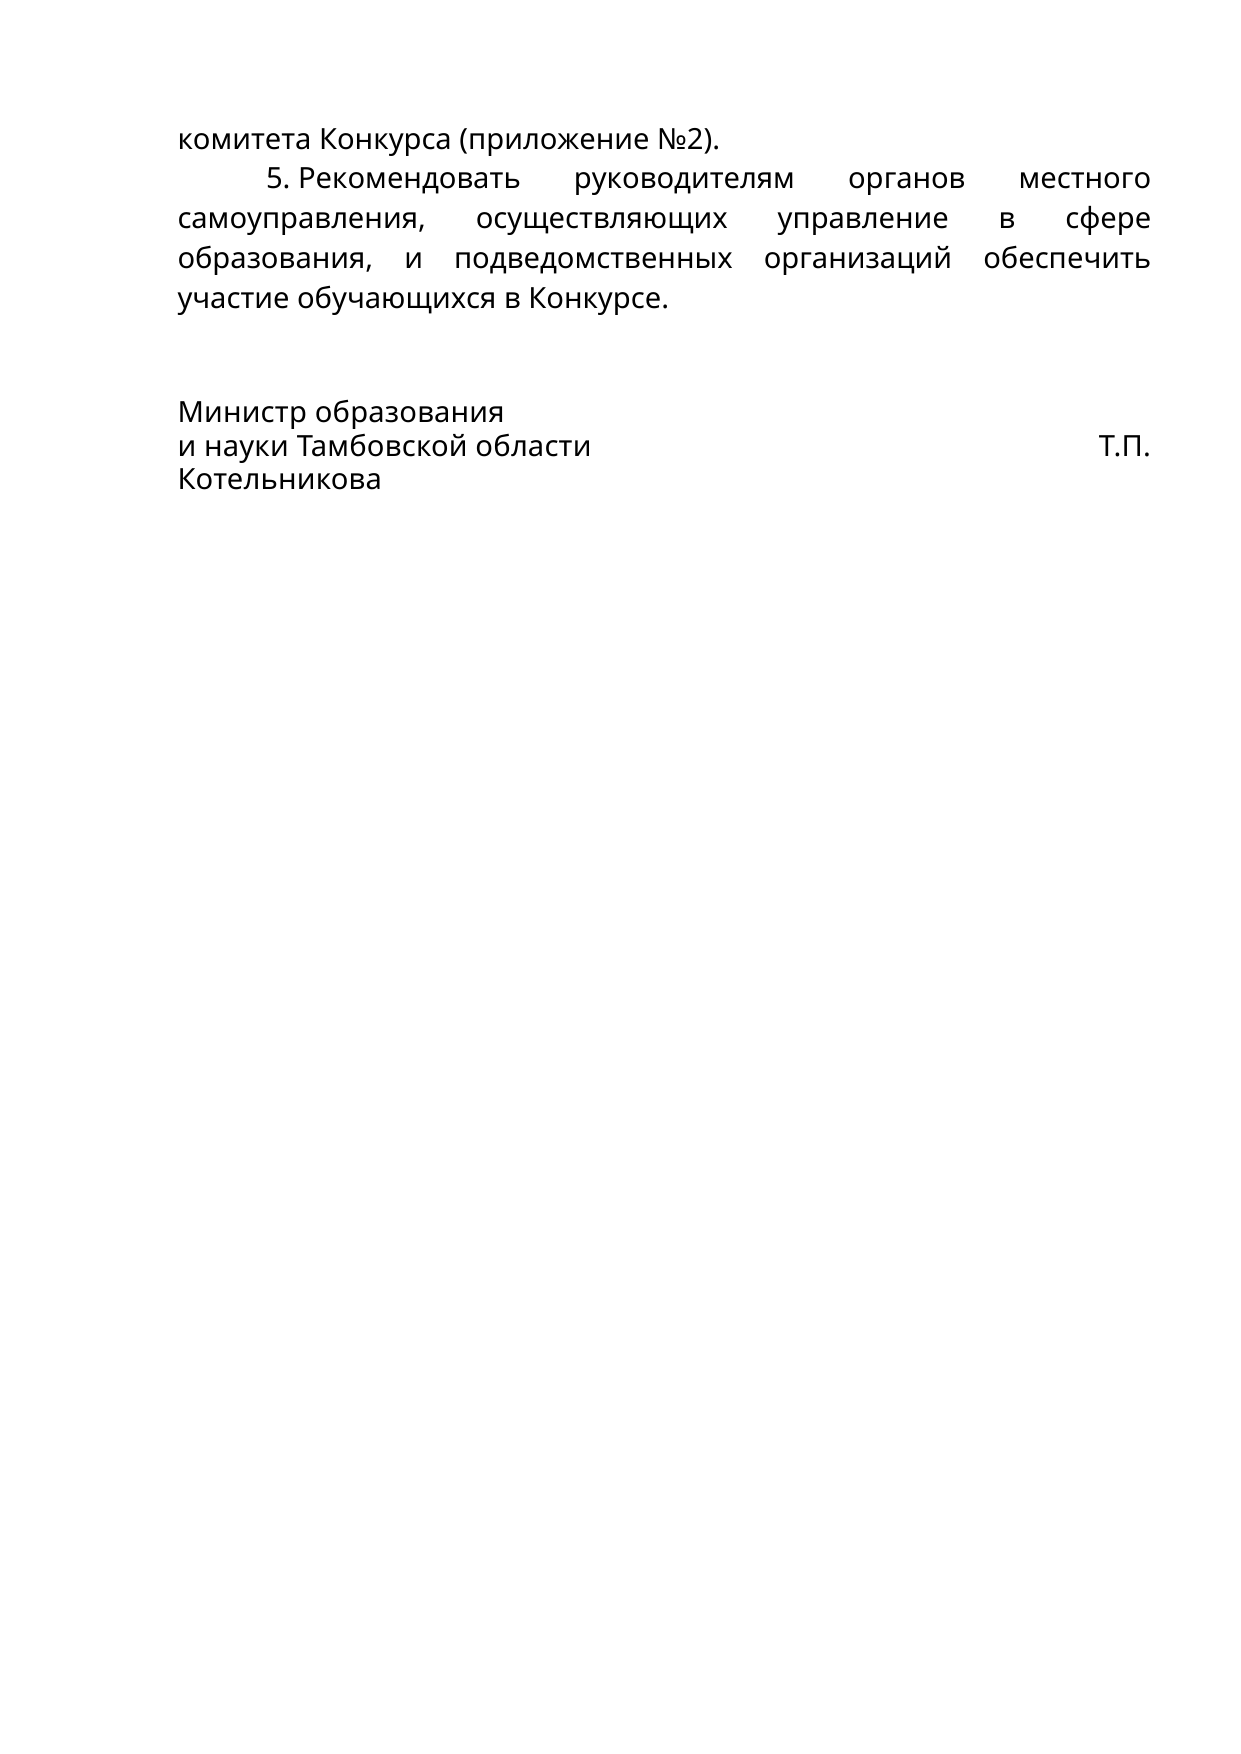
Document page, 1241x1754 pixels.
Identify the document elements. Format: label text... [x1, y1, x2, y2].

text комитета Конкурса (приложение №2). [177, 118, 1152, 158]
text и науки Тамбовской области Т.П. Котельникова [177, 429, 1152, 497]
text Министр образования [177, 396, 1152, 429]
text 5. Рекомендовать руководителям органов местного самоуправления, осуществляющих управление в сфере образования, и подведомственных организаций обеспечить участие обучающихся в Конкурсе. [177, 158, 1152, 317]
